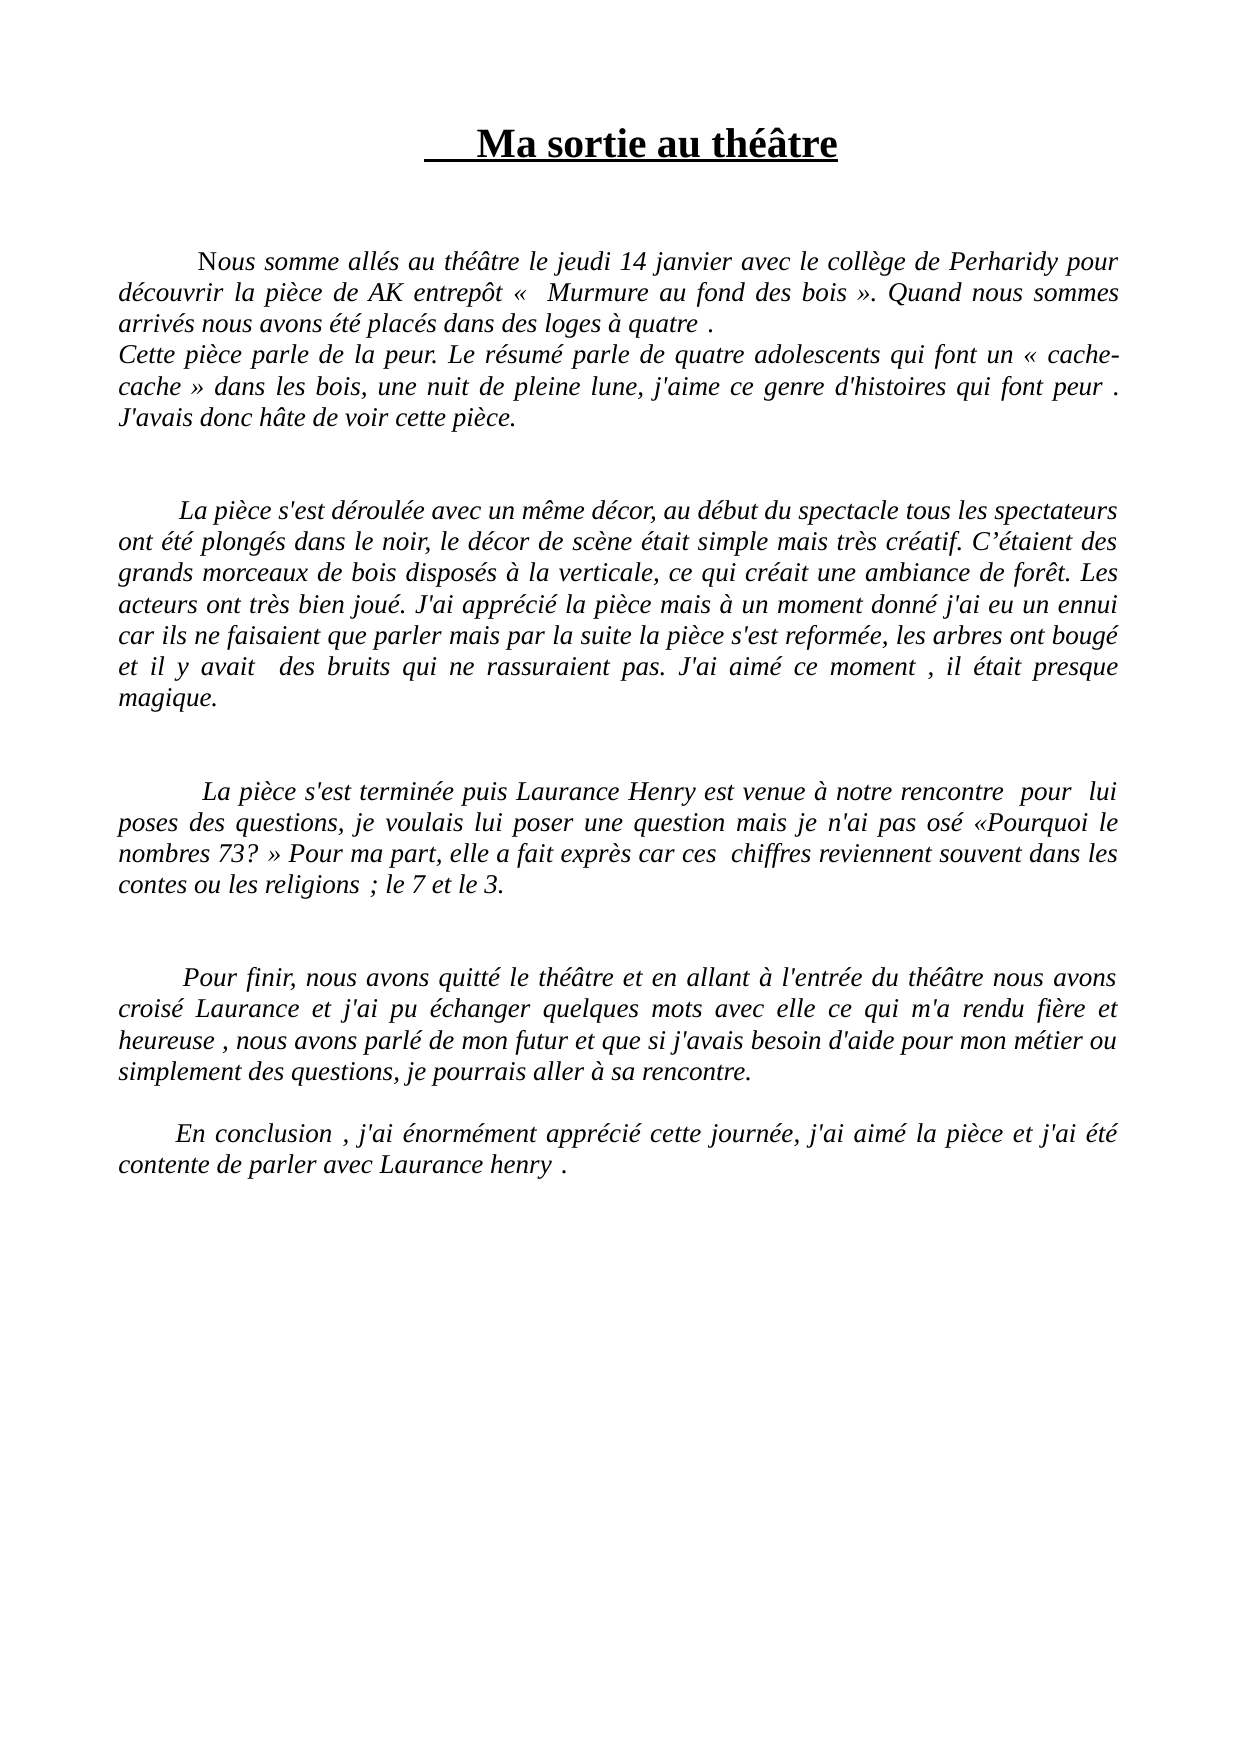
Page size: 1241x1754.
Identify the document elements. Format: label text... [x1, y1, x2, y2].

text En conclusion , j'ai énormément apprécié cette journée, j'ai aimé la pièce et j'ai été contente de parler avec Laurance henry . [118, 1117, 1122, 1179]
text Pour finir, nous avons quitté le théâtre et en allant à l'entrée du théâtre nous avons croisé Laurance et j'ai pu échanger quelques mots avec elle ce qui m'a rendu fière et heureuse , nous avons parlé de mon futur et que si j'avais besoin d'aide pour mon métier ou simplement des questions, je pourrais aller à sa rencontre. [118, 961, 1122, 1086]
text Ma sortie au théâtre [118, 118, 1122, 166]
text La pièce s'est déroulée avec un même décor, au début du spectacle tous les spectateurs ont été plongés dans le noir, le décor de scène était simple mais très créatif. C’étaient des grands morceaux de bois disposés à la verticale, ce qui créait une ambiance de forêt. Les acteurs ont très bien joué. J'ai apprécié la pièce mais à un moment donné j'ai eu un ennui car ils ne faisaient que parler mais par la suite la pièce s'est reformée, les arbres ont bougé et il y avait des bruits qui ne rassuraient pas. J'ai aimé ce moment , il était presque magique. [118, 494, 1122, 712]
text Cette pièce parle de la peur. Le résumé parle de quatre adolescents qui font un « cache-cache » dans les bois, une nuit de pleine lune, j'aime ce genre d'histoires qui font peur . J'avais donc hâte de voir cette pièce. [118, 338, 1122, 432]
text La pièce s'est terminée puis Laurance Henry est venue à notre rencontre pour lui poses des questions, je voulais lui poser une question mais je n'ai pas osé «Pourquoi le nombres 73? » Pour ma part, elle a fait exprès car ces chiffres reviennent souvent dans les contes ou les religions ; le 7 et le 3. [118, 774, 1122, 899]
text Nous somme allés au théâtre le jeudi 14 janvier avec le collège de Perharidy pour découvrir la pièce de AK entrepôt « Murmure au fond des bois ». Quand nous sommes arrivés nous avons été placés dans des loges à quatre . [118, 245, 1122, 338]
